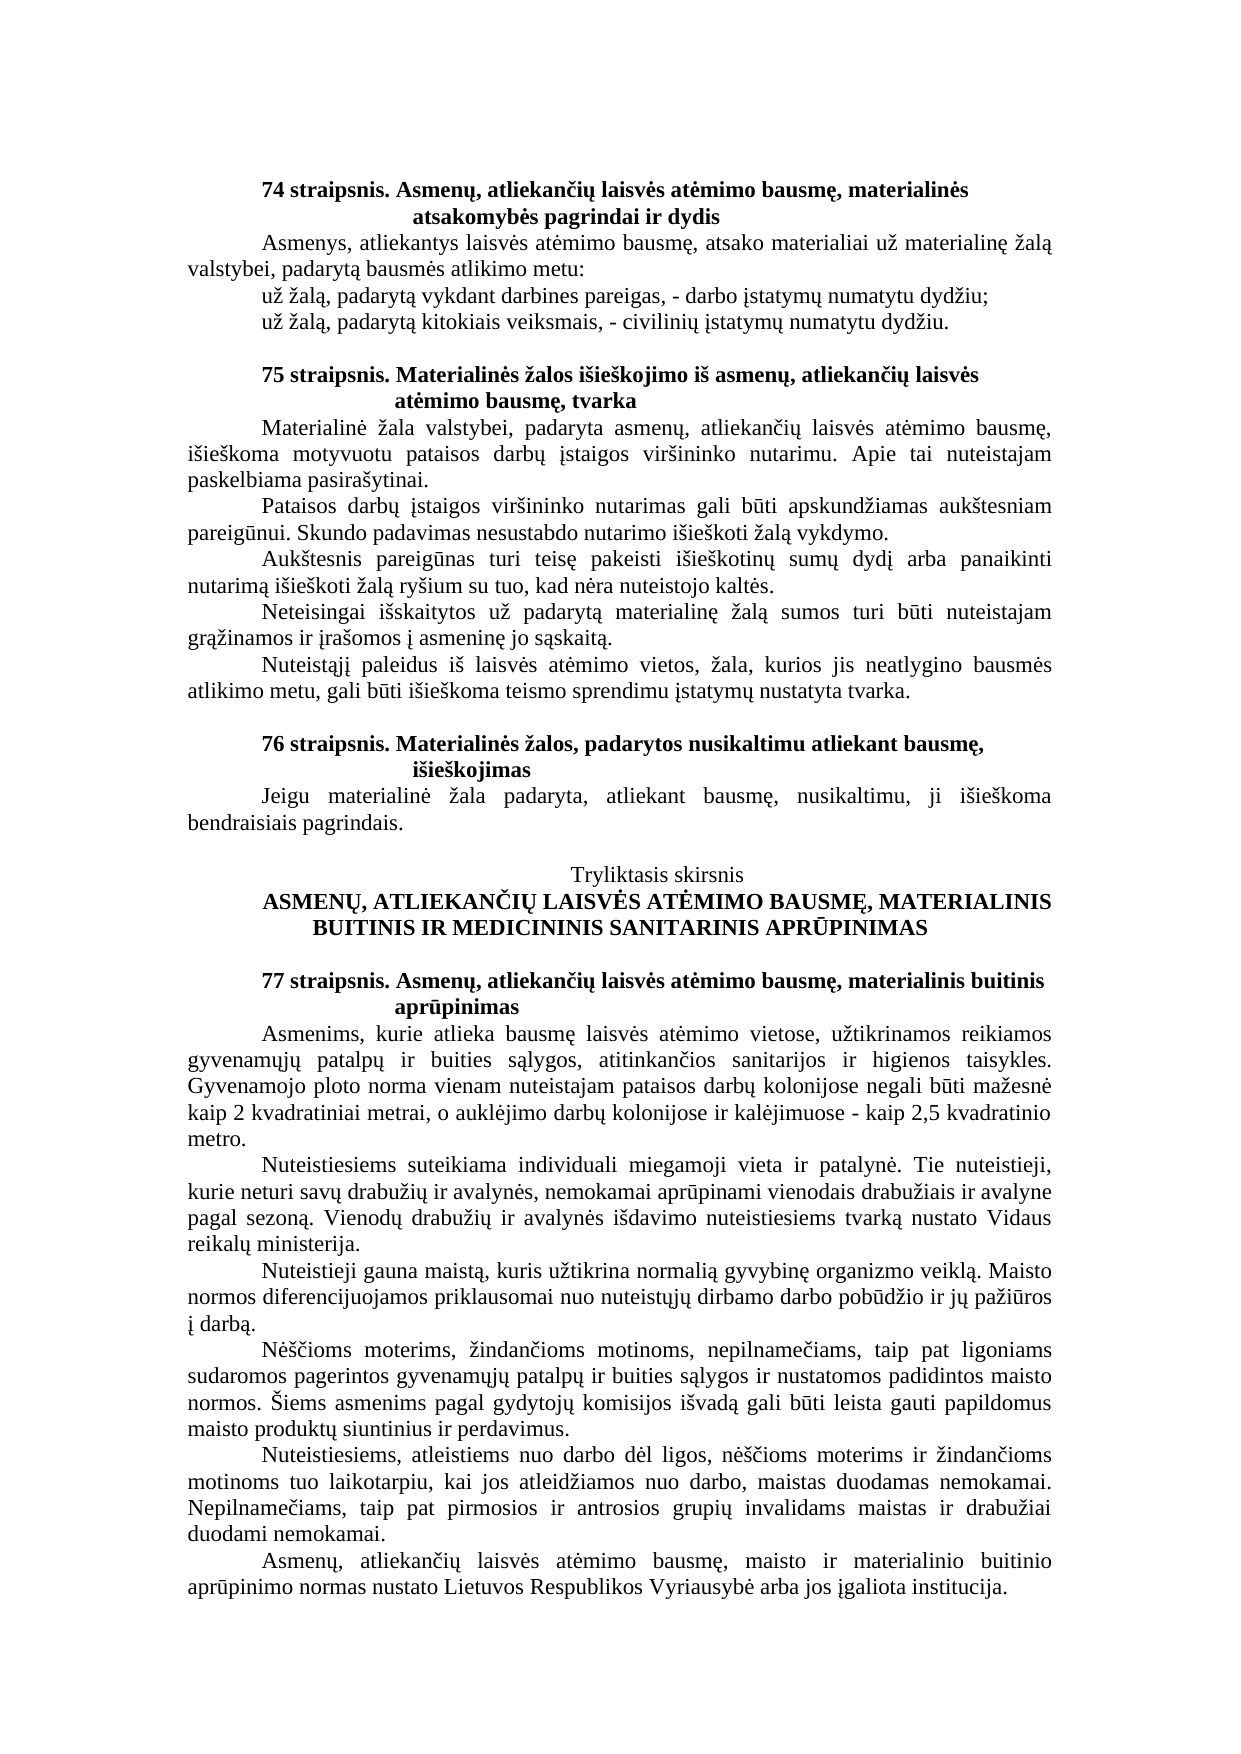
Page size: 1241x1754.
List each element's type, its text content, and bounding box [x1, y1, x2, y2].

text atėmimo bausmę, tvarka [319, 387, 1053, 413]
text Nuteistiesiems suteikiama individuali miegamoji vieta ir patalynė. Tie nuteistieji, kurie neturi savų drabužių ir avalynės, nemokamai aprūpinami vienodais drabužiais ir avalyne pagal sezoną. Vienodų drabužių ir avalynės išdavimo nuteistiesiems tvarką nustato Vidaus reikalų ministerija. [187, 1151, 1053, 1257]
text už žalą, padarytą vykdant darbines pareigas, - darbo įstatymų numatytu dydžiu; [187, 282, 1053, 308]
text Asmenys, atliekantys laisvės atėmimo bausmę, atsako materialiai už materialinę žalą valstybei, padarytą bausmės atlikimo metu: [187, 229, 1053, 282]
text Asmenų, atliekančių laisvės atėmimo bausmę, maisto ir materialinio buitinio aprūpinimo normas nustato Lietuvos Respublikos Vyriausybė arba jos įgaliota institucija. [187, 1547, 1053, 1599]
text 76 straipsnis. Materialinės žalos, padarytos nusikaltimu atliekant bausmę, [187, 730, 1053, 756]
text Asmenims, kurie atlieka bausmę laisvės atėmimo vietose, užtikrinamos reikiamos gyvenamųjų patalpų ir buities sąlygos, atitinkančios sanitarijos ir higienos taisykles. Gyvenamojo ploto norma vienam nuteistajam pataisos darbų kolonijose negali būti mažesnė kaip 2 kvadratiniai metrai, o auklėjimo darbų kolonijose ir kalėjimuose - kaip 2,5 kvadratinio metro. [187, 1020, 1053, 1151]
text Tryliktasis skirsnis [187, 862, 1053, 888]
text Materialinė žala valstybei, padaryta asmenų, atliekančių laisvės atėmimo bausmę, išieškoma motyvuotu pataisos darbų įstaigos viršininko nutarimu. Apie tai nuteistajam paskelbiama pasirašytinai. [187, 413, 1053, 493]
text išieškojimas [337, 756, 1053, 782]
text Aukštesnis pareigūnas turi teisę pakeisti išieškotinų sumų dydį arba panaikinti nutarimą išieškoti žalą ryšium su tuo, kad nėra nuteistojo kaltės. [187, 545, 1053, 598]
text Nuteistąjį paleidus iš laisvės atėmimo vietos, žala, kurios jis neatlygino bausmės atlikimo metu, gali būti išieškoma teismo sprendimu įstatymų nustatyta tvarka. [187, 651, 1053, 703]
text Pataisos darbų įstaigos viršininko nutarimas gali būti apskundžiamas aukštesniam pareigūnui. Skundo padavimas nesustabdo nutarimo išieškoti žalą vykdymo. [187, 493, 1053, 545]
text Jeigu materialinė žala padaryta, atliekant bausmę, nusikaltimu, ji išieškoma bendraisiais pagrindais. [187, 782, 1053, 835]
text Nuteistiesiems, atleistiems nuo darbo dėl ligos, nėščioms moterims ir žindančioms motinoms tuo laikotarpiu, kai jos atleidžiamos nuo darbo, maistas duodamas nemokamai. Nepilnamečiams, taip pat pirmosios ir antrosios grupių invalidams maistas ir drabužiai duodami nemokamai. [187, 1441, 1053, 1547]
text ASMENŲ, ATLIEKANČIŲ LAISVĖS ATĖMIMO BAUSMĘ, MATERIALINIS BUITINIS IR MEDICININIS SANITARINIS APRŪPINIMAS [187, 888, 1053, 941]
text 74 straipsnis. Asmenų, atliekančių laisvės atėmimo bausmę, materialinės [187, 176, 1053, 203]
text 77 straipsnis. Asmenų, atliekančių laisvės atėmimo bausmę, materialinis buitinis [187, 967, 1053, 993]
text Nėščioms moterims, žindančioms motinoms, nepilnamečiams, taip pat ligoniams sudaromos pagerintos gyvenamųjų patalpų ir buities sąlygos ir nustatomos padidintos maisto normos. Šiems asmenims pagal gydytojų komisijos išvadą gali būti leista gauti papildomus maisto produktų siuntinius ir perdavimus. [187, 1336, 1053, 1441]
text atsakomybės pagrindai ir dydis [337, 203, 1053, 229]
text aprūpinimas [187, 993, 1053, 1020]
text Nuteistieji gauna maistą, kuris užtikrina normalią gyvybinę organizmo veiklą. Maisto normos diferencijuojamos priklausomai nuo nuteistųjų dirbamo darbo pobūdžio ir jų pažiūros į darbą. [187, 1257, 1053, 1336]
text už žalą, padarytą kitokiais veiksmais, - civilinių įstatymų numatytu dydžiu. [187, 308, 1053, 334]
text 75 straipsnis. Materialinės žalos išieškojimo iš asmenų, atliekančių laisvės [187, 361, 1053, 387]
text Neteisingai išskaitytos už padarytą materialinę žalą sumos turi būti nuteistajam grąžinamos ir įrašomos į asmeninę jo sąskaitą. [187, 598, 1053, 651]
